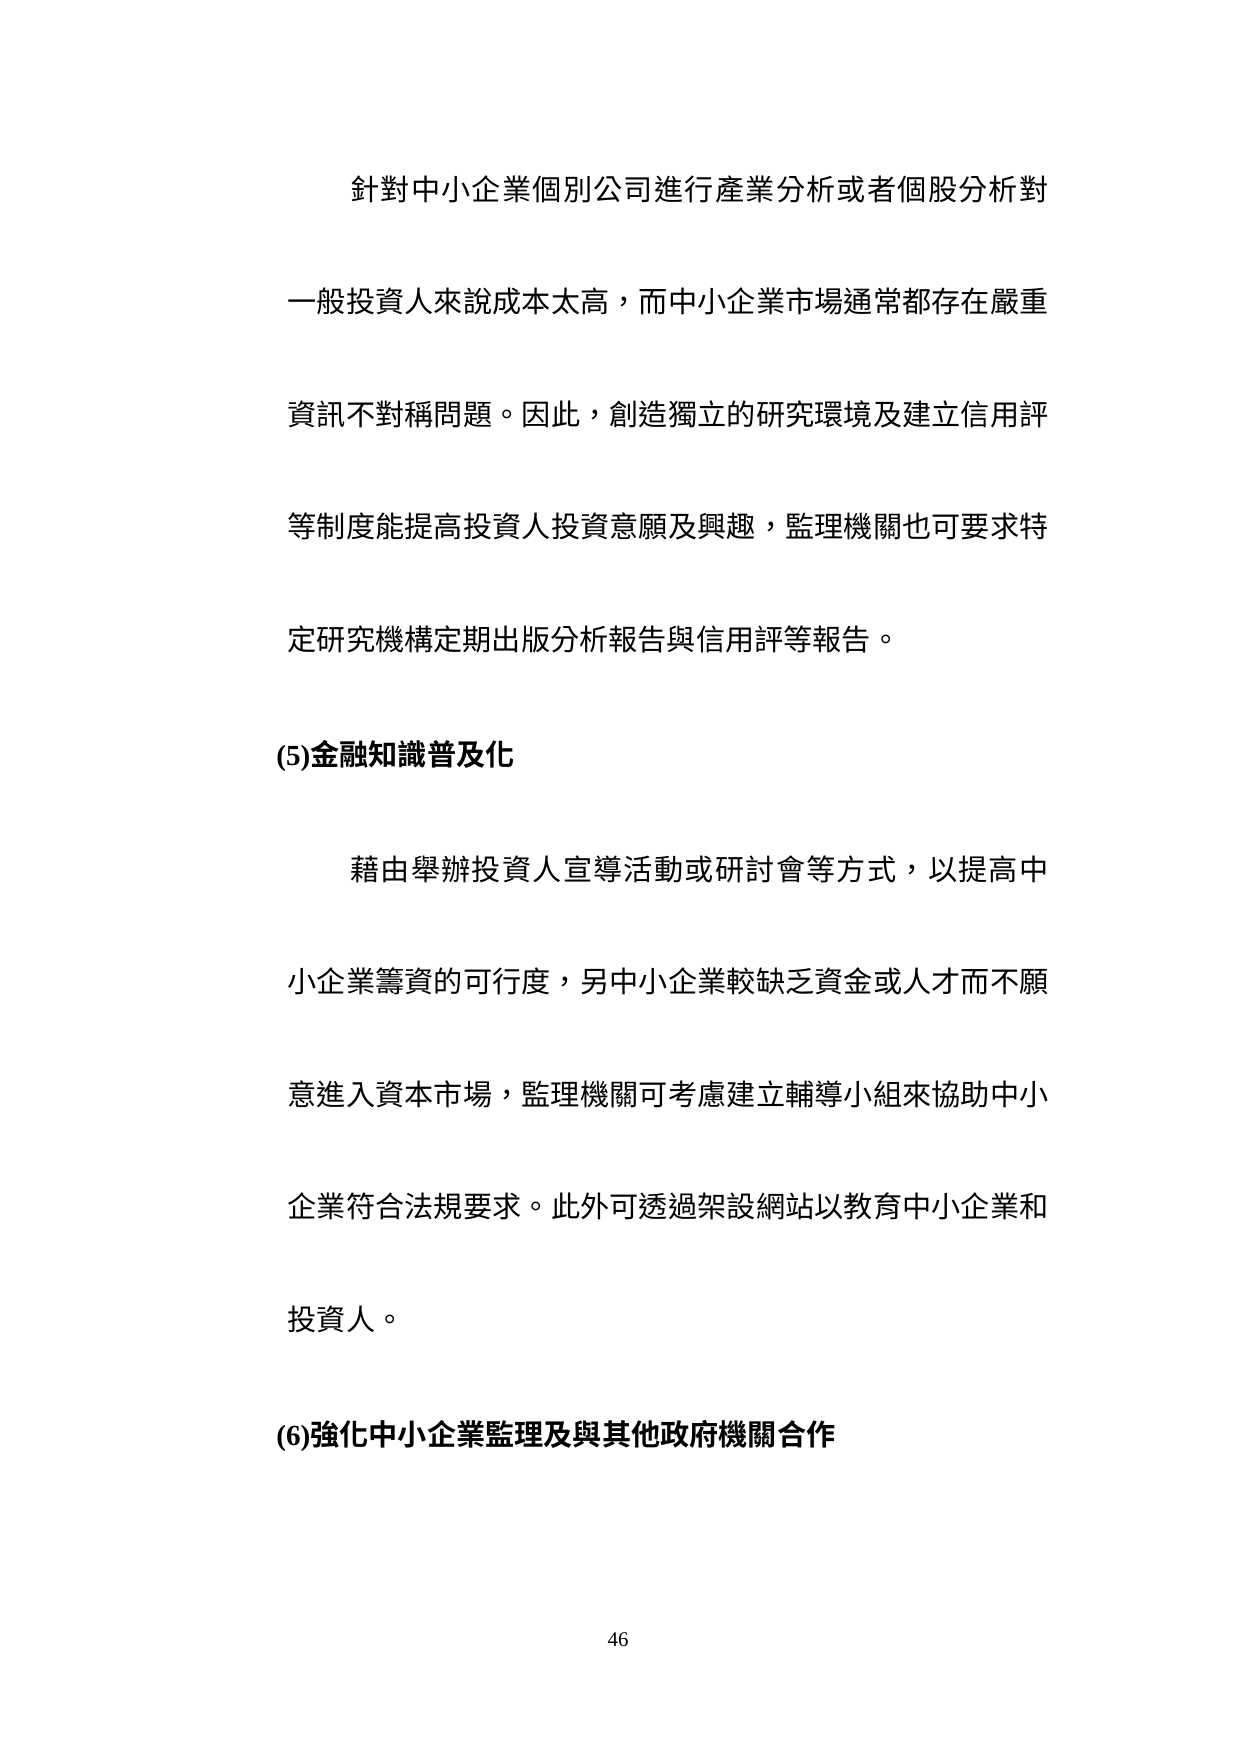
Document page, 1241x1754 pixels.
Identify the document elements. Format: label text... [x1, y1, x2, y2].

text 針對中小企業個別公司進行產業分析或者個股分析對一般投資人來說成本太高，而中小企業市場通常都存在嚴重資訊不對稱問題。因此，創造獨立的研究環境及建立信用評等制度能提高投資人投資意願及興趣，監理機關也可要求特定研究機構定期出版分析報告與信用評等報告。 [287, 150, 1048, 675]
text 藉由舉辦投資人宣導活動或研討會等方式，以提高中小企業籌資的可行度，另中小企業較缺乏資金或人才而不願意進入資本市場，監理機關可考慮建立輔導小組來協助中小企業符合法規要求。此外可透過架設網站以教育中小企業和投資人。 [287, 830, 1048, 1355]
text (5)金融知識普及化 [276, 715, 1048, 790]
text (6)強化中小企業監理及與其他政府機關合作 [276, 1395, 1048, 1470]
